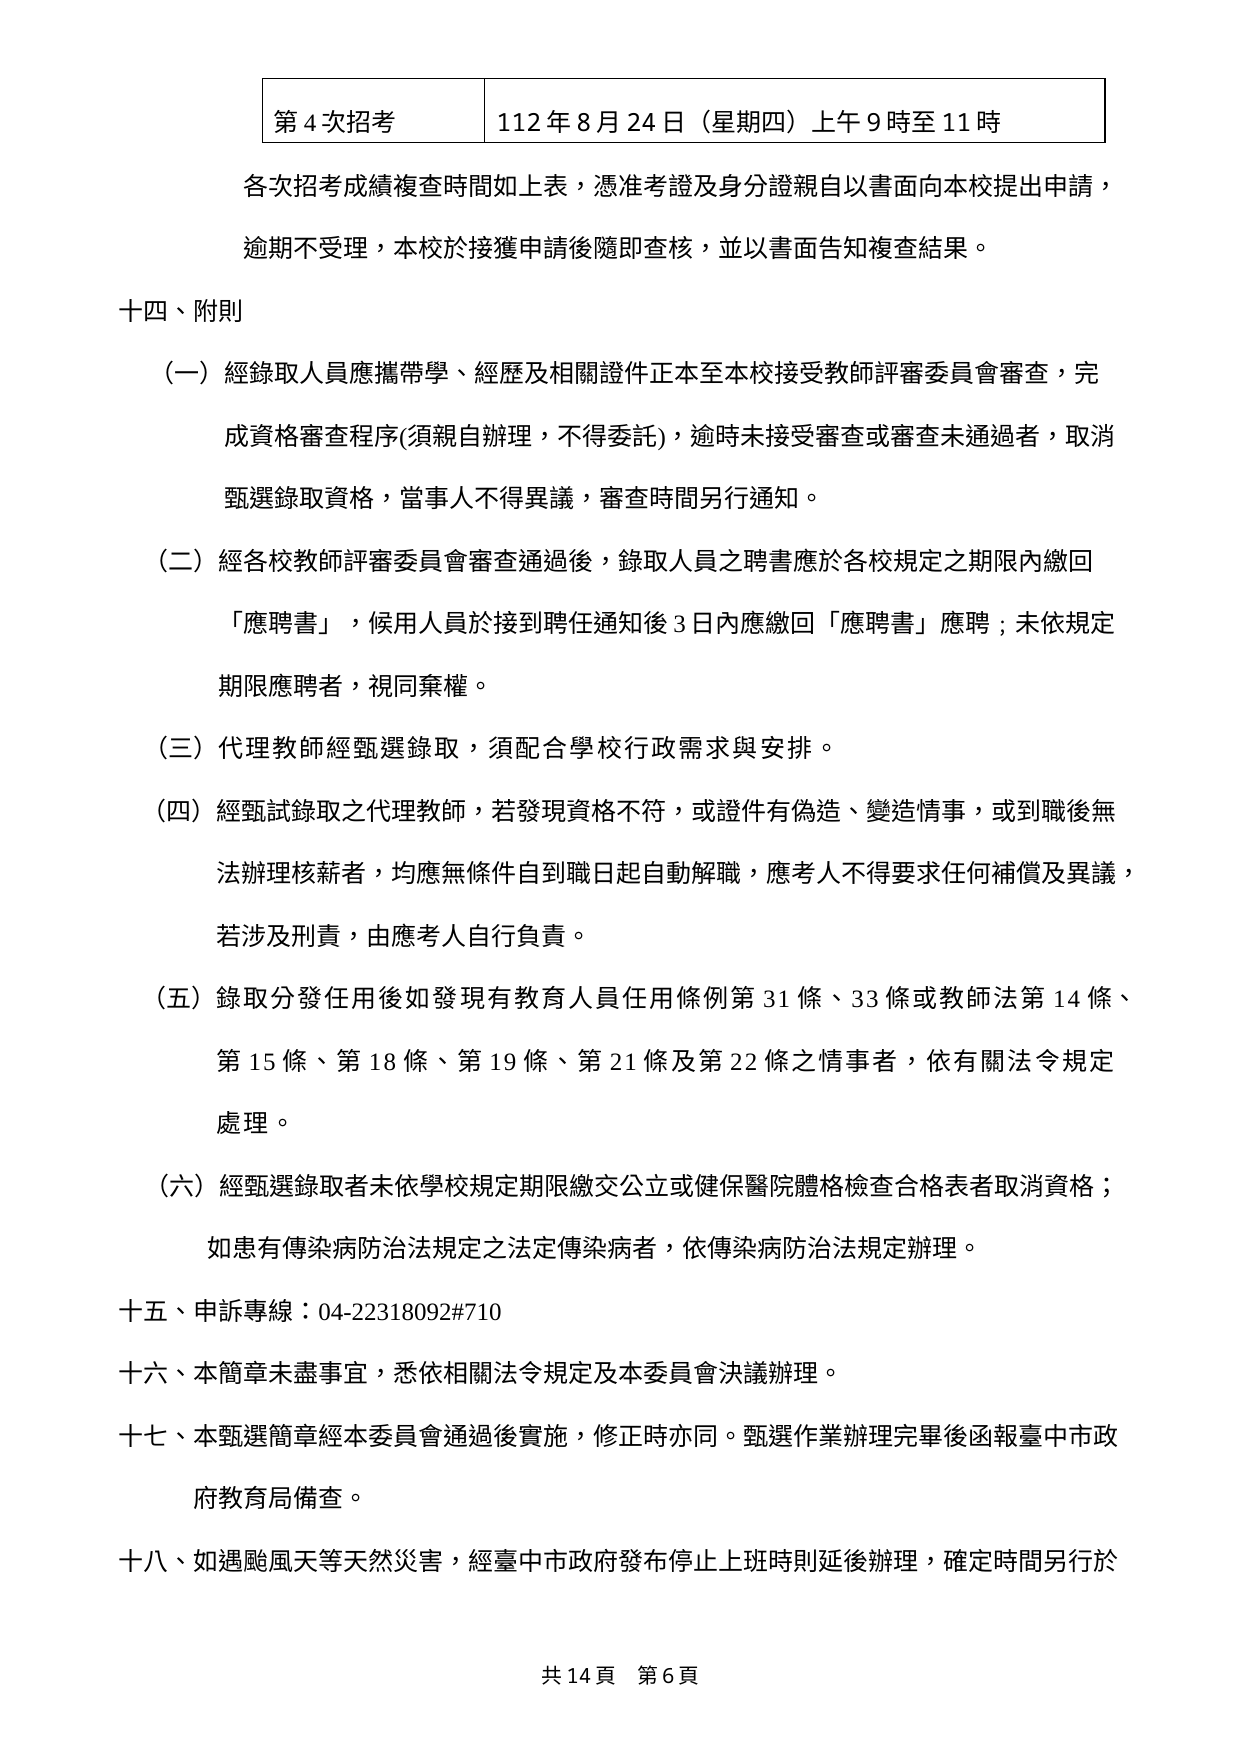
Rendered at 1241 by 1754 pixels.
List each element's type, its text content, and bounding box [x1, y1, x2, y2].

table_cell 112年8月24日（星期四）上午9時至11時 [485, 79, 1104, 142]
text 十六、本簡章未盡事宜，悉依相關法令規定及本委員會決議辦理。 [118, 1330, 1122, 1393]
text 十四、附則 [118, 268, 1122, 330]
table_cell 第4次招考 [263, 79, 484, 142]
text （五）錄取分發任用後如發現有教育人員任用條例第31條、33條或教師法第14條、第15條、第18條、第19條、第21條及第22條之情事者，依有關法令規定處理。 [141, 955, 1122, 1143]
text （三）代理教師經甄選錄取，須配合學校行政需求與安排。 [118, 705, 1122, 768]
text （一）經錄取人員應攜帶學、經歷及相關證件正本至本校接受教師評審委員會審查，完成資格審查程序(須親自辦理，不得委託)，逾時未接受審查或審查未通過者，取消甄選錄取資格，當事人不得異議，審查時間另行通知。 [149, 330, 1122, 518]
text （四）經甄試錄取之代理教師，若發現資格不符，或證件有偽造、變造情事，或到職後無法辦理核薪者，均應無條件自到職日起自動解職，應考人不得要求任何補償及異議，若涉及刑責，由應考人自行負責。 [141, 768, 1122, 955]
text （二）經各校教師評審委員會審查通過後，錄取人員之聘書應於各校規定之期限內繳回「應聘書」，候用人員於接到聘任通知後3日內應繳回「應聘書」應聘﹔未依規定期限應聘者，視同棄權。 [143, 518, 1122, 705]
text 十七、本甄選簡章經本委員會通過後實施，修正時亦同。甄選作業辦理完畢後函報臺中市政府教育局備查。 [118, 1393, 1122, 1518]
text 各次招考成績複查時間如上表，憑准考證及身分證親自以書面向本校提出申請，逾期不受理，本校於接獲申請後隨即查核，並以書面告知複查結果。 [243, 143, 1122, 268]
text 十八、如遇颱風天等天然災害，經臺中市政府發布停止上班時則延後辦理，確定時間另行於 [118, 1518, 1122, 1580]
text （六）經甄選錄取者未依學校規定期限繳交公立或健保醫院體格檢查合格表者取消資格；如患有傳染病防治法規定之法定傳染病者，依傳染病防治法規定辦理。 [144, 1143, 1122, 1268]
text 十五、申訴專線：04-22318092#710 [118, 1268, 1122, 1330]
